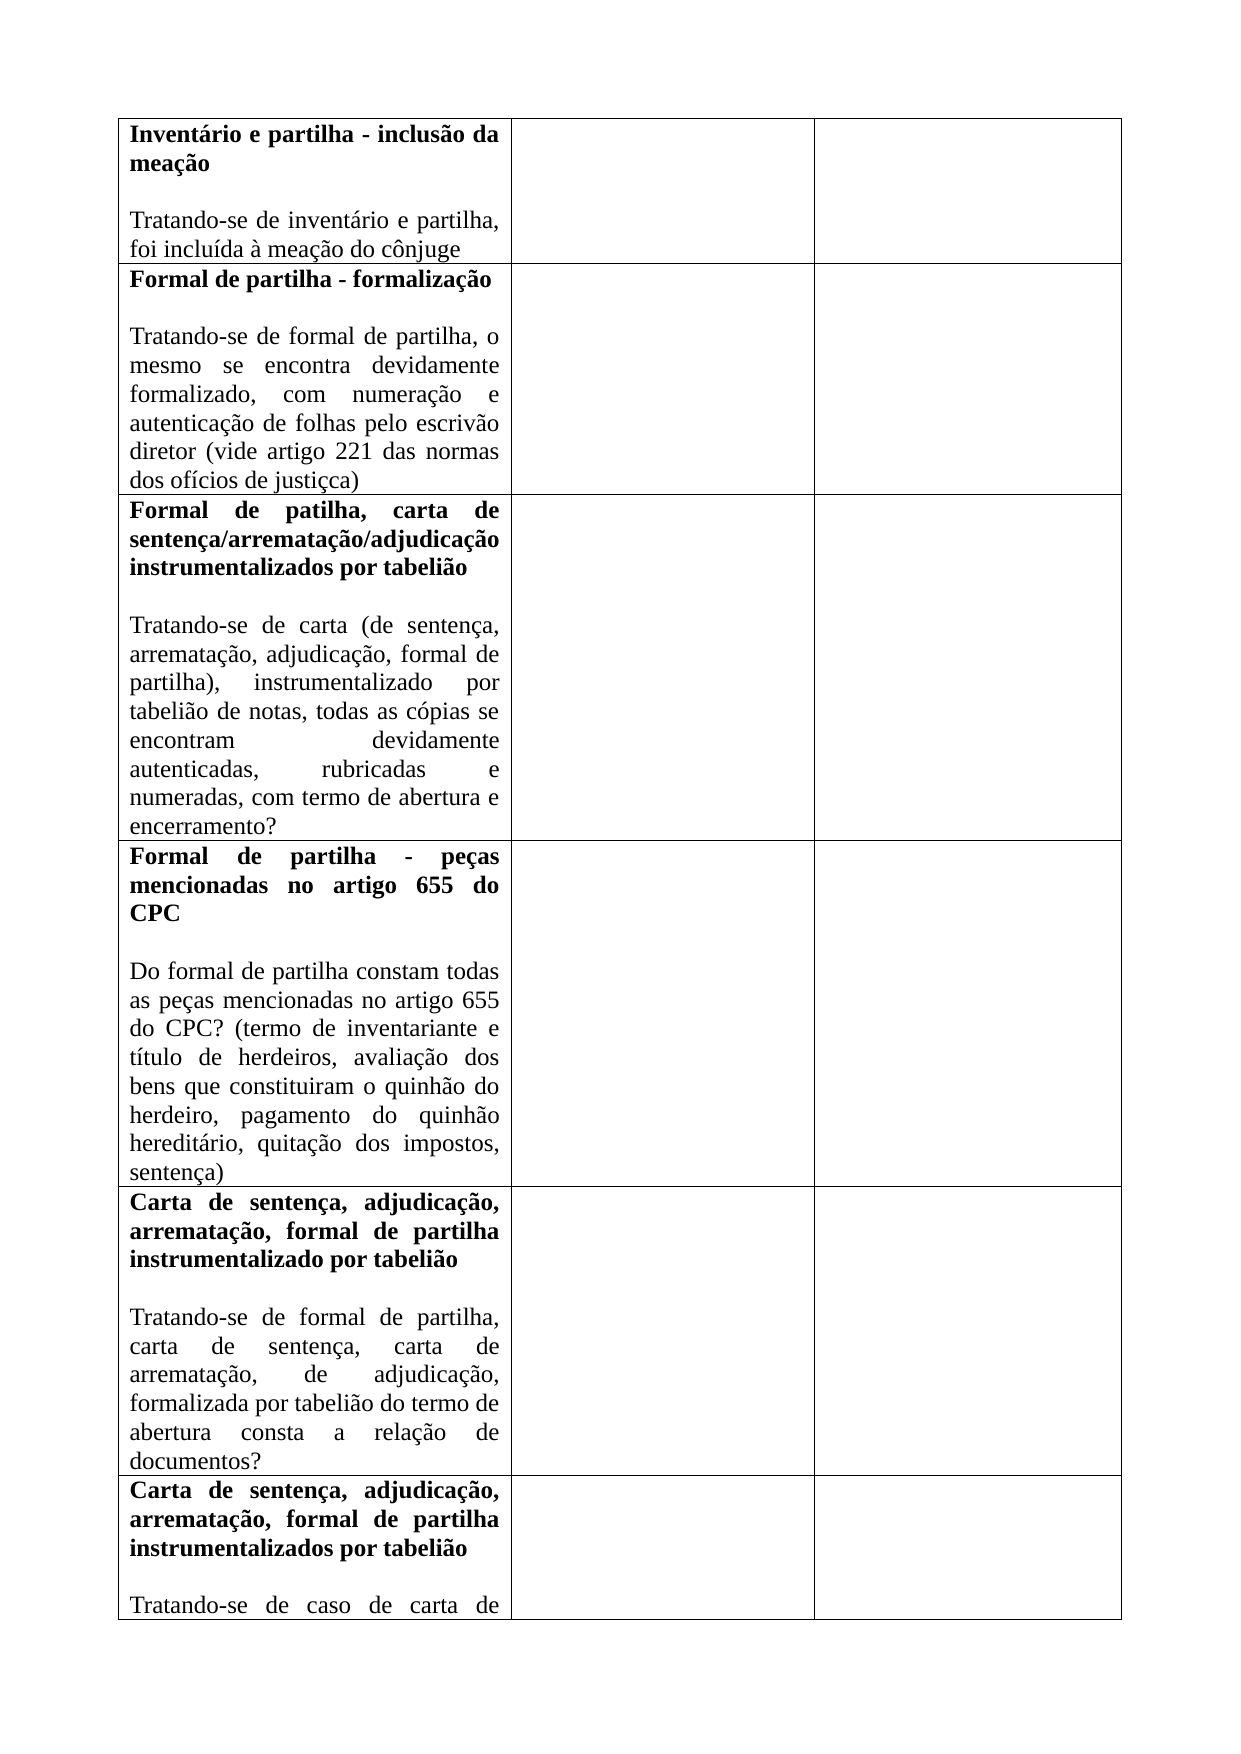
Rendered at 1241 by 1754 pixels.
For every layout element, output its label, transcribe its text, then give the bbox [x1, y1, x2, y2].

table_cell Formal de partilha - formalização Tratando-se de formal de partilha, o mesmo se encontra devidamente formalizado, com numeração e autenticação de folhas pelo escrivão diretor (vide artigo 221 das normas dos ofícios de justiçca) [119, 264, 511, 494]
table_cell [512, 119, 814, 263]
table_cell Inventário e partilha - inclusão da meação Tratando-se de inventário e partilha, foi incluída à meação do cônjuge [119, 119, 511, 263]
table_cell Formal de patilha, carta de sentença/arrematação/adjudicação instrumentalizados por tabelião Tratando-se de carta (de sentença, arrematação, adjudicação, formal de partilha), instrumentalizado por tabelião de notas, todas as cópias se encontram devidamente autenticadas, rubricadas e numeradas, com termo de abertura e encerramento? [119, 495, 511, 840]
table_cell Formal de partilha - peças mencionadas no artigo 655 do CPC Do formal de partilha constam todas as peças mencionadas no artigo 655 do CPC? (termo de inventariante e título de herdeiros, avaliação dos bens que constituiram o quinhão do herdeiro, pagamento do quinhão hereditário, quitação dos impostos, sentença) [119, 841, 511, 1186]
table_cell [815, 495, 1121, 840]
table_cell [512, 1476, 814, 1619]
table_cell [815, 1476, 1121, 1619]
table_cell [815, 841, 1121, 1186]
table_cell Carta de sentença, adjudicação, arrematação, formal de partilha instrumentalizado por tabelião Tratando-se de formal de partilha, carta de sentença, carta de arrematação, de adjudicação, formalizada por tabelião do termo de abertura consta a relação de documentos? [119, 1187, 511, 1474]
table_cell [512, 264, 814, 494]
table_cell [815, 1187, 1121, 1474]
table_cell Carta de sentença, adjudicação, arrematação, formal de partilha instrumentalizados por tabelião Tratando-se de caso de carta de [119, 1476, 511, 1619]
table_cell [512, 1187, 814, 1474]
table_cell [815, 264, 1121, 494]
table_cell [512, 841, 814, 1186]
table_cell [815, 119, 1121, 263]
table_cell [512, 495, 814, 840]
